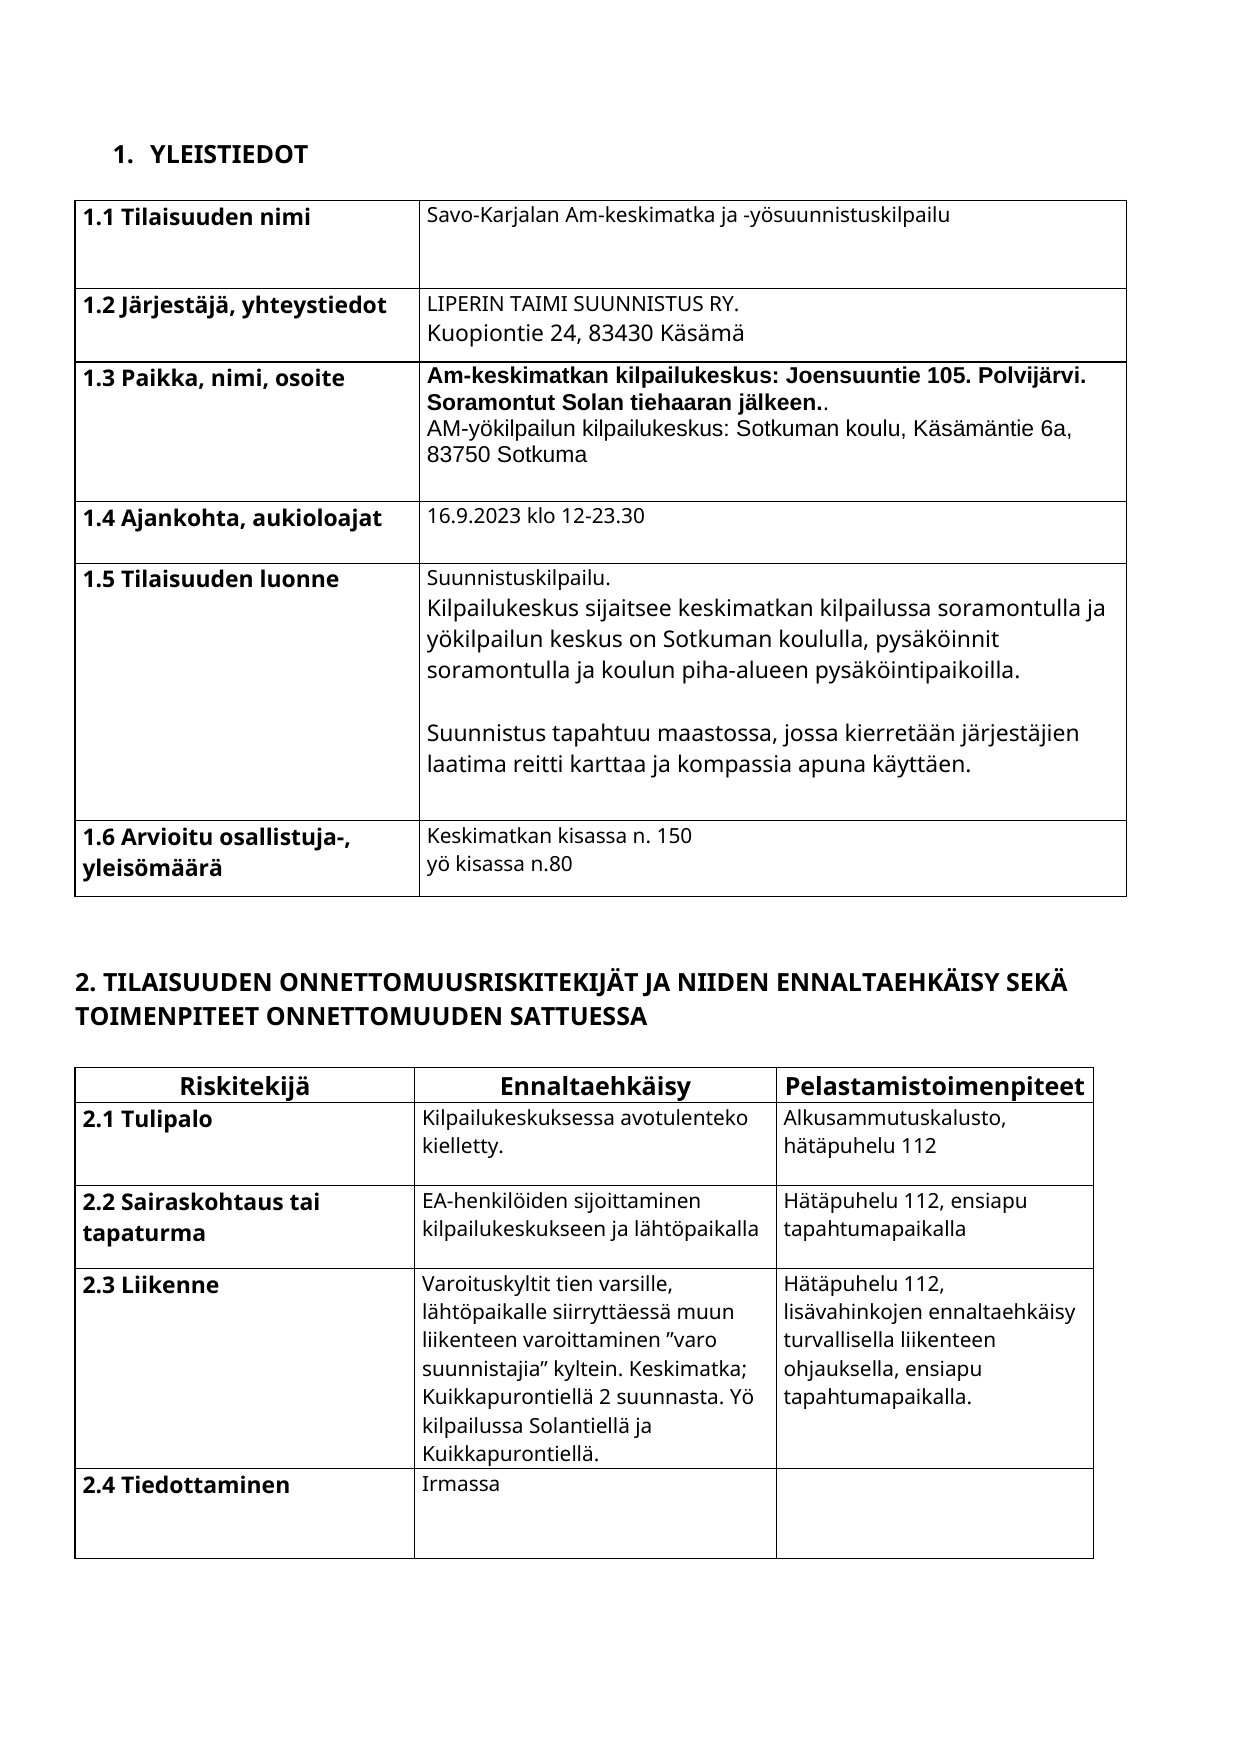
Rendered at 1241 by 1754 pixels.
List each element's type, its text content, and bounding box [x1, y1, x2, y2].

table_header Riskitekijä [76, 1068, 414, 1102]
table_cell 2.4 Tiedottaminen [76, 1469, 414, 1558]
table_cell 2.1 Tulipalo [76, 1103, 414, 1185]
table_cell 1.4 Ajankohta, aukioloajat [76, 502, 419, 562]
table_cell Hätäpuhelu 112, lisävahinkojen ennaltaehkäisy turvallisella liikenteen ohjauksella, ensiapu tapahtumapaikalla. [777, 1269, 1093, 1468]
table_cell 16.9.2023 klo 12-23.30 [420, 502, 1126, 562]
table_cell 1.6 Arvioitu osallistuja-, yleisömäärä [76, 821, 419, 896]
table_cell [777, 1469, 1093, 1558]
table_header Pelastamistoimenpiteet [777, 1068, 1093, 1102]
table_cell 1.3 Paikka, nimi, osoite [76, 363, 419, 501]
table_cell 2.3 Liikenne [76, 1269, 414, 1468]
table_cell Irmassa [415, 1469, 776, 1558]
table_header Savo-Karjalan Am-keskimatka ja -yösuunnistuskilpailu [420, 201, 1126, 288]
table_cell Alkusammutuskalusto, hätäpuhelu 112 [777, 1103, 1093, 1185]
table_cell Varoituskyltit tien varsille, lähtöpaikalle siirryttäessä muun liikenteen varoittaminen ”varo suunnistajia” kyltein. Keskimatka; Kuikkapurontiellä 2 suunnasta. Yö kilpailussa Solantiellä ja Kuikkapurontiellä. [415, 1269, 776, 1468]
table_cell 2.2 Sairaskohtaus tai tapaturma [76, 1186, 414, 1268]
table_cell EA-henkilöiden sijoittaminen kilpailukeskukseen ja lähtöpaikalla [415, 1186, 776, 1268]
table_cell Keskimatkan kisassa n. 150 yö kisassa n.80 [420, 821, 1126, 896]
text 2. TILAISUUDEN ONNETTOMUUSRISKITEKIJÄT JA NIIDEN ENNALTAEHKÄISY SEKÄ TOIMENPITEET ONNETTOMUUDEN SATTUESSA [75, 965, 1165, 1033]
table_cell 1.2 Järjestäjä, yhteystiedot [76, 289, 419, 361]
table_cell 1.5 Tilaisuuden luonne [76, 564, 419, 820]
table_cell Am-keskimatkan kilpailukeskus: Joensuuntie 105. Polvijärvi. Soramontut Solan tiehaaran jälkeen.. AM-yökilpailun kilpailukeskus: Sotkuman koulu, Käsämäntie 6a, 83750 Sotkuma [420, 363, 1126, 501]
table_cell LIPERIN TAIMI SUUNNISTUS RY. Kuopiontie 24, 83430 Käsämä [420, 289, 1126, 361]
subtitle YLEISTIEDOT [112, 137, 1165, 171]
table_header 1.1 Tilaisuuden nimi [76, 201, 419, 288]
table_header Ennaltaehkäisy [415, 1068, 776, 1102]
table_cell Kilpailukeskuksessa avotulenteko kielletty. [415, 1103, 776, 1185]
table_cell Suunnistuskilpailu. Kilpailukeskus sijaitsee keskimatkan kilpailussa soramontulla ja yökilpailun keskus on Sotkuman koululla, pysäköinnit soramontulla ja koulun piha-alueen pysäköintipaikoilla. Suunnistus tapahtuu maastossa, jossa kierretään järjestäjien laatima reitti karttaa ja kompassia apuna käyttäen. [420, 564, 1126, 820]
table_cell Hätäpuhelu 112, ensiapu tapahtumapaikalla [777, 1186, 1093, 1268]
